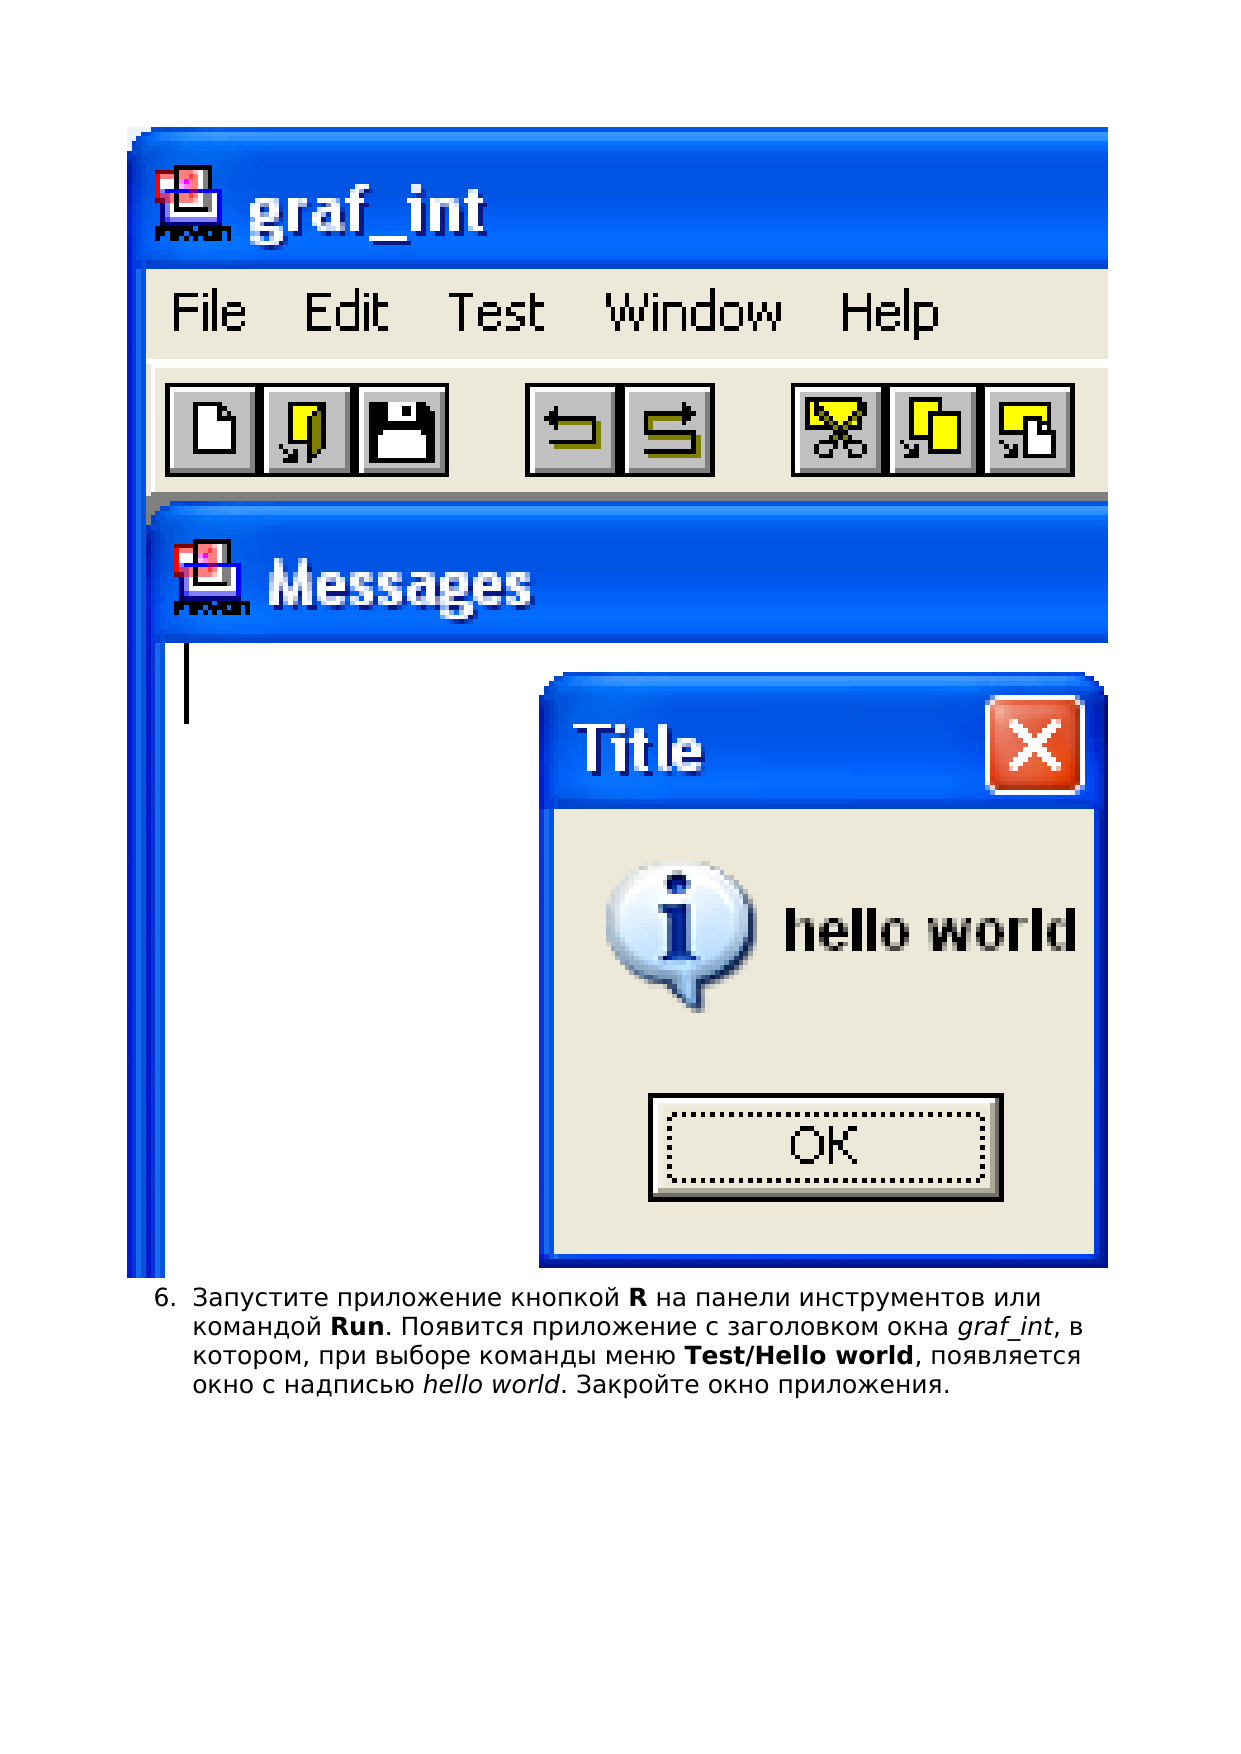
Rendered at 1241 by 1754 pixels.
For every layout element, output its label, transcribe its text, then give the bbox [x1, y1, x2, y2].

picture [118, 118, 1123, 1283]
list Запустите приложение кнопкой R на панели инструментов или командой Run. Появится приложение с заголовком окна graf_int, в котором, при выборе команды меню Test/Hello world, появляется окно с надписью hello world. Закройте окно приложения. [177, 1283, 1122, 1399]
